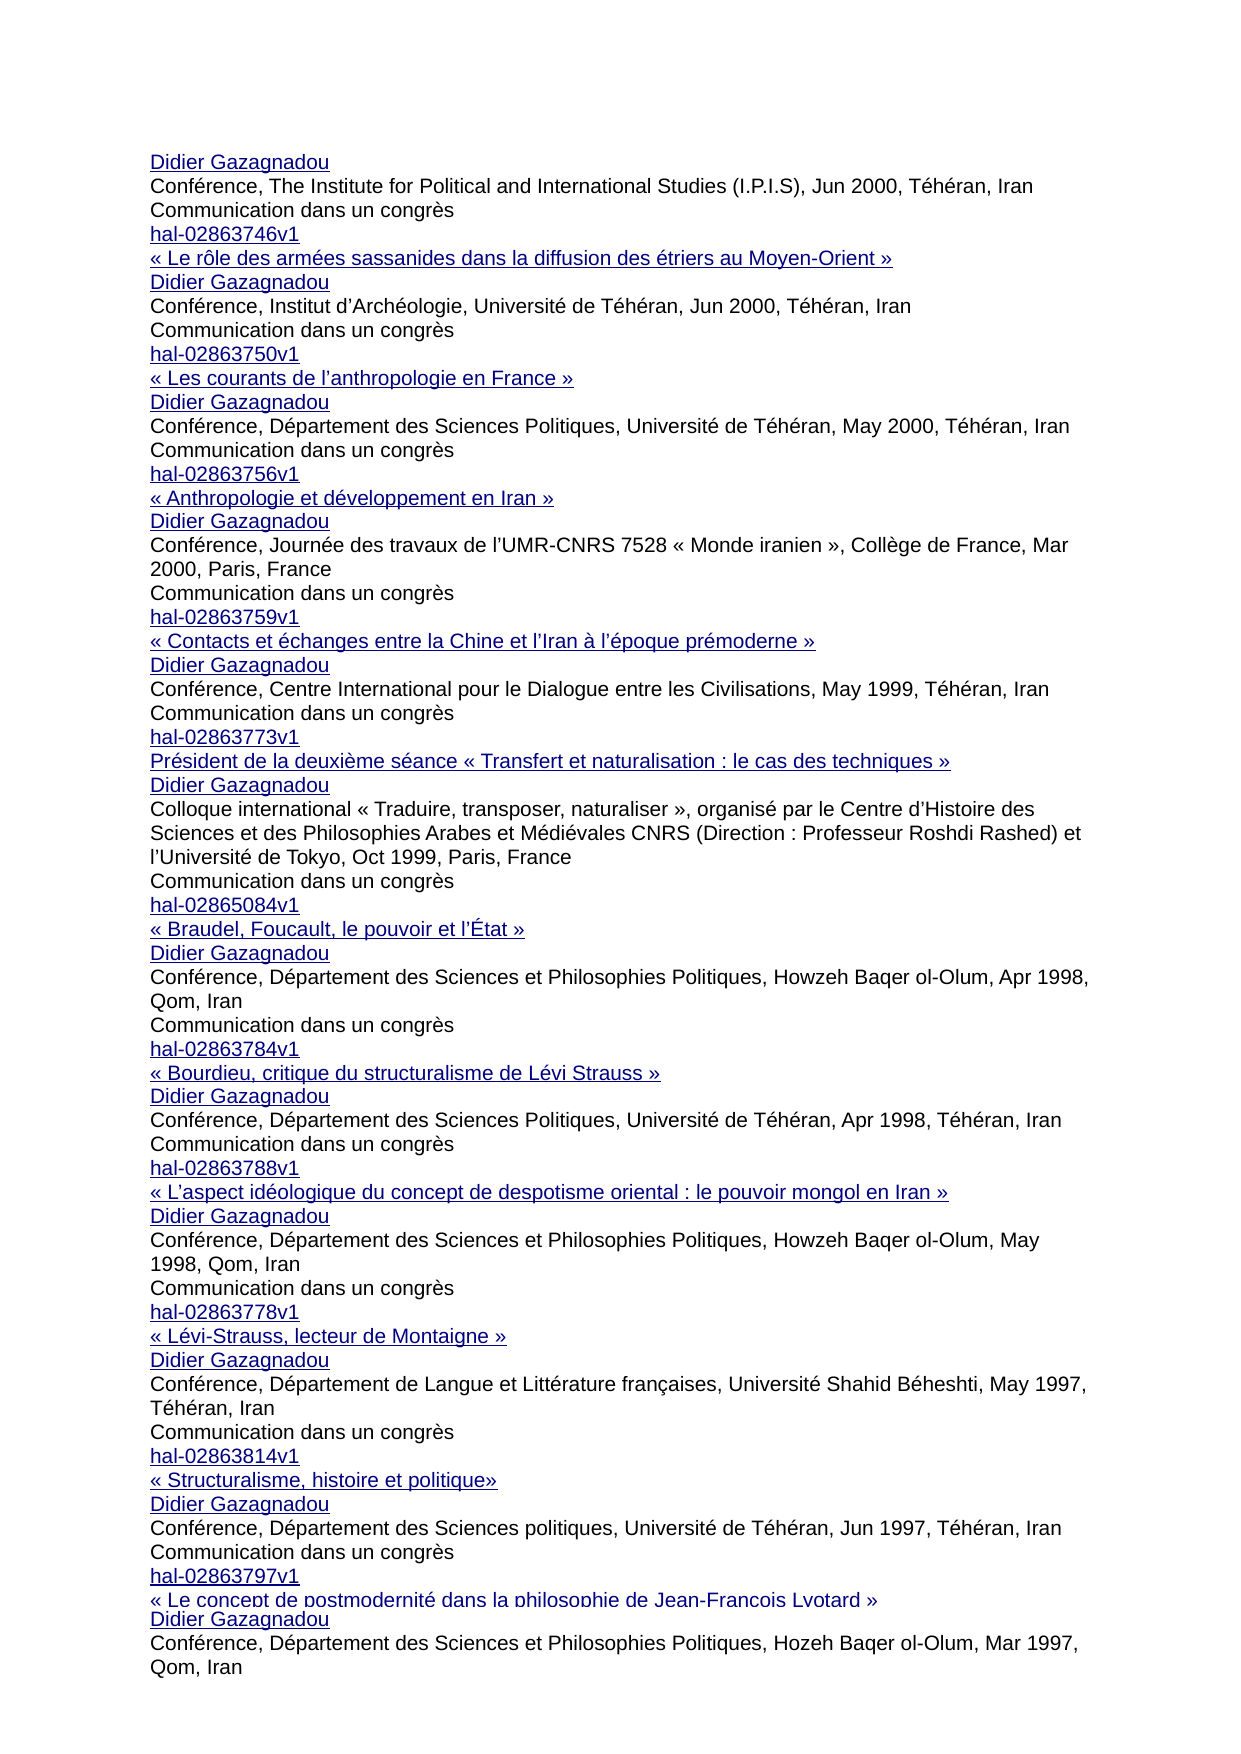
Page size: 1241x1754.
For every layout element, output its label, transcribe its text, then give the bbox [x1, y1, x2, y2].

table_cell « Contacts et échanges entre la Chine et l’Iran à l’époque prémoderne » Didier Gazagnadou Conférence, Centre International pour le Dialogue entre les Civilisations, May 1999, Téhéran, Iran Communication dans un congrès hal-02863773v1 [150, 629, 1090, 749]
table_cell « Structuralisme, histoire et politique» Didier Gazagnadou Conférence, Département des Sciences politiques, Université de Téhéran, Jun 1997, Téhéran, Iran Communication dans un congrès hal-02863797v1 [150, 1468, 1090, 1587]
table_cell « Anthropologie et développement en Iran » Didier Gazagnadou Conférence, Journée des travaux de l’UMR-CNRS 7528 « Monde iranien », Collège de France, Mar 2000, Paris, France Communication dans un congrès hal-02863759v1 [150, 485, 1090, 629]
table_cell « L’aspect idéologique du concept de despotisme oriental : le pouvoir mongol en Iran » Didier Gazagnadou Conférence, Département des Sciences et Philosophies Politiques, Howzeh Baqer ol-Olum, May 1998, Qom, Iran Communication dans un congrès hal-02863778v1 [150, 1180, 1090, 1324]
table_cell « Lévi-Strauss, lecteur de Montaigne » Didier Gazagnadou Conférence, Département de Langue et Littérature françaises, Université Shahid Béheshti, May 1997, Téhéran, Iran Communication dans un congrès hal-02863814v1 [150, 1324, 1090, 1468]
table_cell « Le rôle des armées sassanides dans la diffusion des étriers au Moyen-Orient » Didier Gazagnadou Conférence, Institut d’Archéologie, Université de Téhéran, Jun 2000, Téhéran, Iran Communication dans un congrès hal-02863750v1 [150, 246, 1090, 366]
table_cell Didier Gazagnadou Conférence, The Institute for Political and International Studies (I.P.I.S), Jun 2000, Téhéran, Iran Communication dans un congrès hal-02863746v1 [150, 150, 1090, 246]
table_cell Président de la deuxième séance « Transfert et naturalisation : le cas des techniques » Didier Gazagnadou Colloque international « Traduire, transposer, naturaliser », organisé par le Centre d’Histoire des Sciences et des Philosophies Arabes et Médiévales CNRS (Direction : Professeur Roshdi Rashed) et l’Université de Tokyo, Oct 1999, Paris, France Communication dans un congrès hal-02865084v1 [150, 749, 1090, 917]
table_cell « Les courants de l’anthropologie en France » Didier Gazagnadou Conférence, Département des Sciences Politiques, Université de Téhéran, May 2000, Téhéran, Iran Communication dans un congrès hal-02863756v1 [150, 366, 1090, 485]
table_cell « Le concept de postmodernité dans la philosophie de Jean-François Lyotard » Didier Gazagnadou Conférence, Département des Sciences et Philosophies Politiques, Hozeh Baqer ol-Olum, Mar 1997, Qom, Iran [150, 1588, 1090, 1679]
table_cell « Braudel, Foucault, le pouvoir et l’État » Didier Gazagnadou Conférence, Département des Sciences et Philosophies Politiques, Howzeh Baqer ol-Olum, Apr 1998, Qom, Iran Communication dans un congrès hal-02863784v1 [150, 917, 1090, 1060]
table_cell « Bourdieu, critique du structuralisme de Lévi Strauss » Didier Gazagnadou Conférence, Département des Sciences Politiques, Université de Téhéran, Apr 1998, Téhéran, Iran Communication dans un congrès hal-02863788v1 [150, 1060, 1090, 1180]
